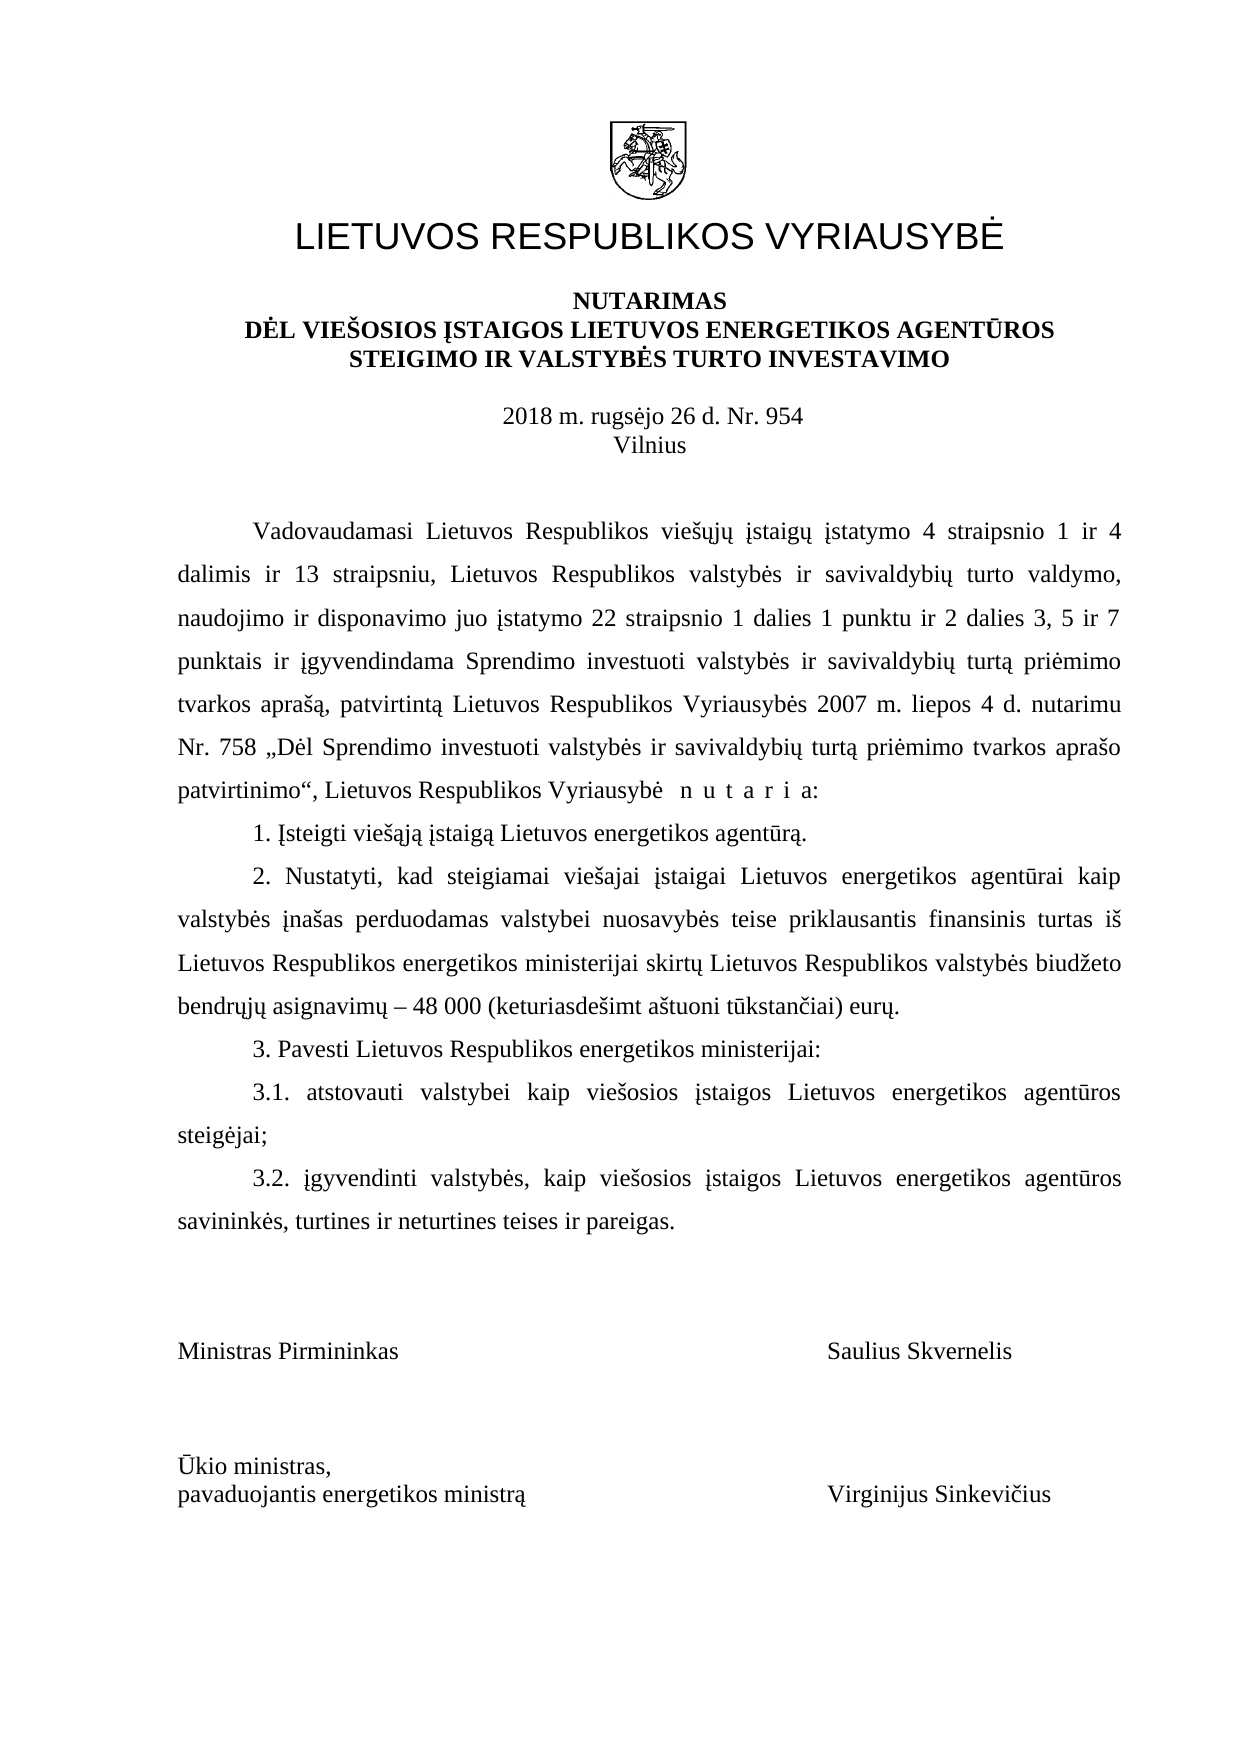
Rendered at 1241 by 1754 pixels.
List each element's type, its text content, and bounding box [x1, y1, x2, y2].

text Vadovaudamasi Lietuvos Respublikos viešųjų įstaigų įstatymo 4 straipsnio 1 ir 4 dalimis ir 13 straipsniu, Lietuvos Respublikos valstybės ir savivaldybių turto valdymo, naudojimo ir disponavimo juo įstatymo 22 straipsnio 1 dalies 1 punktu ir 2 dalies 3, 5 ir 7 punktais ir įgyvendindama Sprendimo investuoti valstybės ir savivaldybių turtą priėmimo tvarkos aprašą, patvirtintą Lietuvos Respublikos Vyriausybės 2007 m. liepos 4 d. nutarimu Nr. 758 „Dėl Sprendimo investuoti valstybės ir savivaldybių turtą priėmimo tvarkos aprašo patvirtinimo“, Lietuvos Respublikos Vyriausybė nutaria: [177, 516, 1122, 804]
text 3.2. įgyvendinti valstybės, kaip viešosios įstaigos Lietuvos energetikos agentūros savininkės, turtines ir neturtines teises ir pareigas. [177, 1163, 1122, 1235]
text Ministras Pirmininkas Saulius Skvernelis [177, 1336, 1122, 1364]
text 2018 m. rugsėjo 26 d. Nr. 954 [177, 401, 1122, 430]
text pavaduojantis energetikos ministrą Virginijus Sinkevičius [177, 1479, 1122, 1508]
text 1. Įsteigti viešąją įstaigą Lietuvos energetikos agentūrą. [177, 818, 1122, 847]
text nutarimas [177, 286, 1122, 315]
text 2. Nustatyti, kad steigiamai viešajai įstaigai Lietuvos energetikos agentūrai kaip valstybės įnašas perduodamas valstybei nuosavybės teise priklausantis finansinis turtas iš Lietuvos Respublikos energetikos ministerijai skirtų Lietuvos Respublikos valstybės biudžeto bendrųjų asignavimų – 48 000 (keturiasdešimt aštuoni tūkstančiai) eurų. [177, 861, 1122, 1019]
text DĖL VIEŠOSIOS ĮSTAIGOS LIETUVOS ENERGETIKOS AGENTŪROS STEIGIMO IR VALSTYBĖS TURTO INVESTAVIMO [177, 315, 1122, 373]
text Lietuvos Respublikos Vyriausybė [177, 214, 1122, 258]
text Ūkio ministras, [177, 1451, 1122, 1479]
text Vilnius [177, 430, 1122, 459]
text 3.1. atstovauti valstybei kaip viešosios įstaigos Lietuvos energetikos agentūros steigėjai; [177, 1077, 1122, 1149]
text 3. Pavesti Lietuvos Respublikos energetikos ministerijai: [177, 1034, 1122, 1063]
